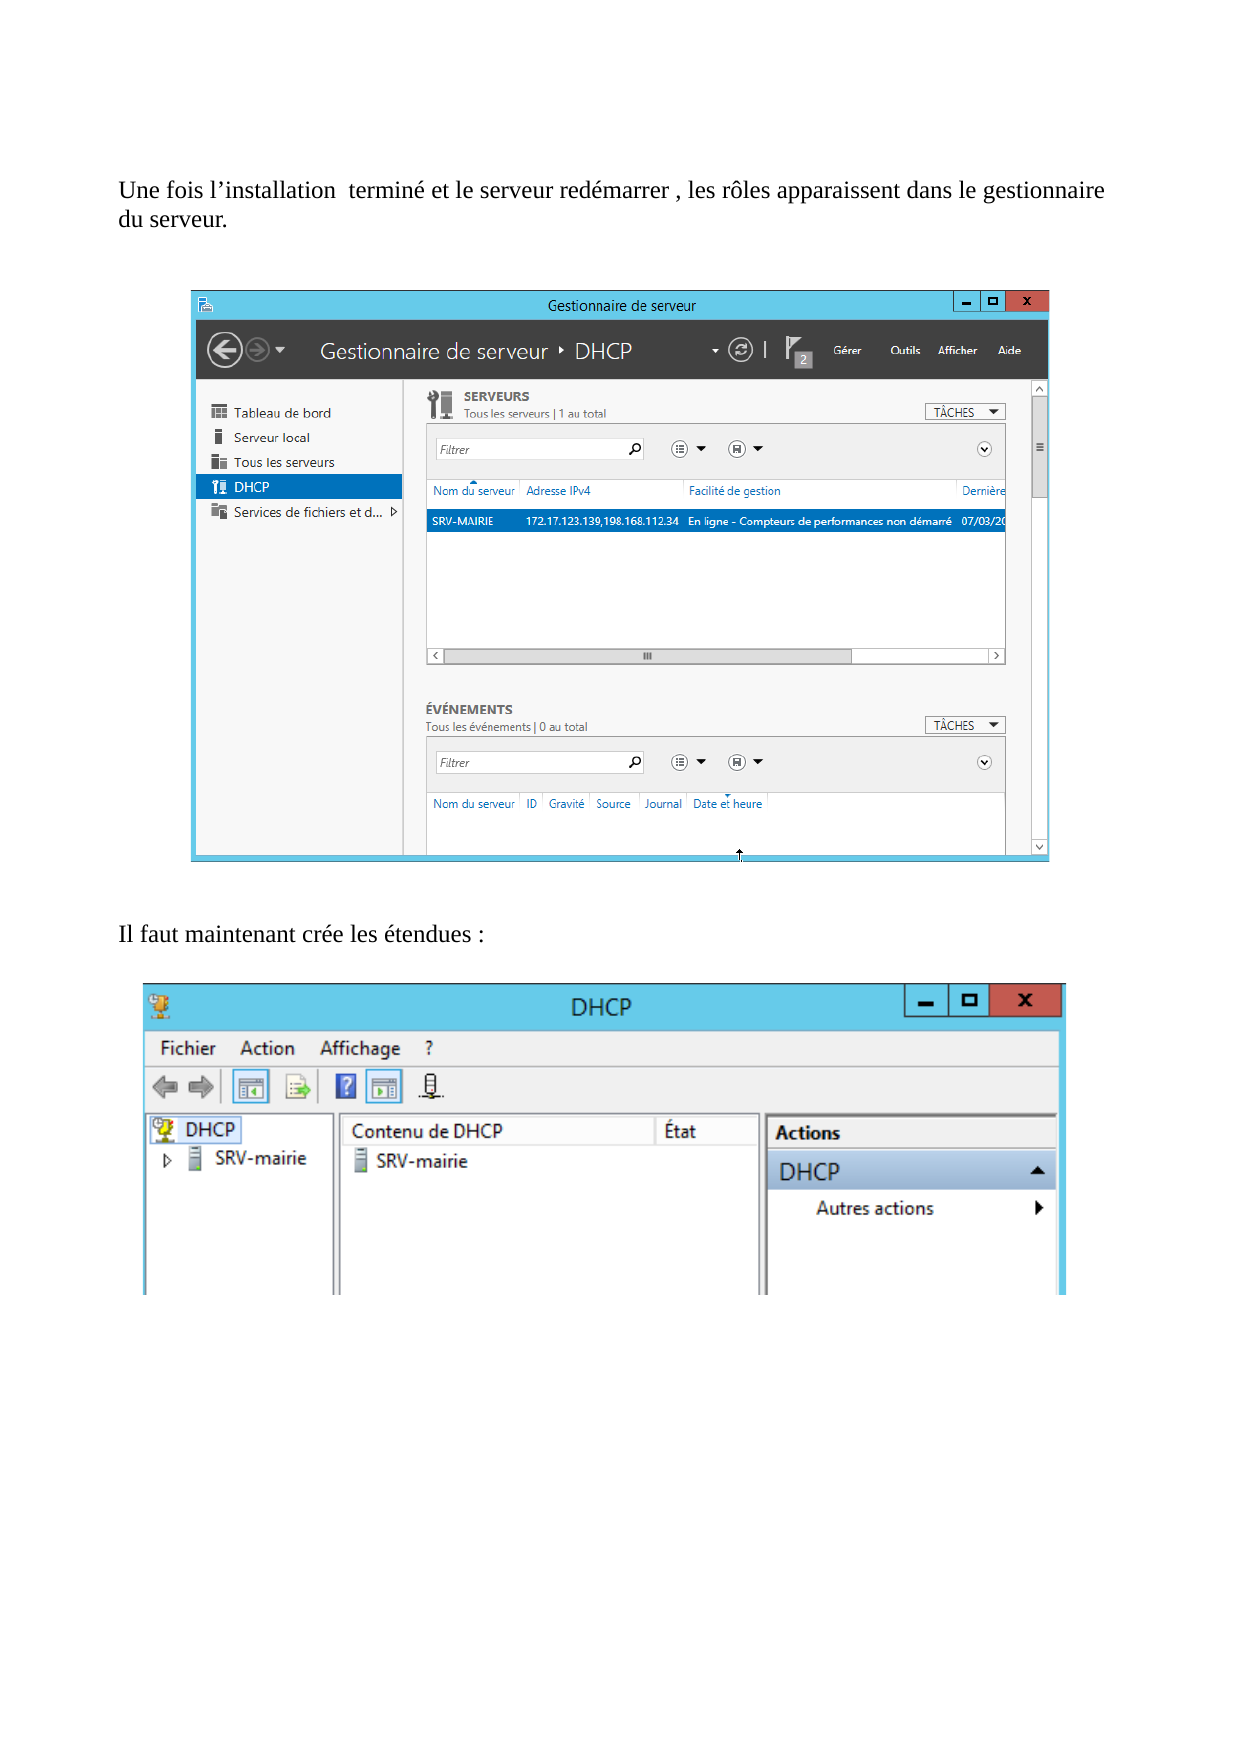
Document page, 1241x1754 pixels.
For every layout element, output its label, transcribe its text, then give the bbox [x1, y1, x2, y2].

text Il faut maintenant crée les étendues : [118, 919, 1122, 948]
picture [190, 290, 1050, 862]
picture [142, 983, 1067, 1295]
text Une fois l’installation terminé et le serveur redémarrer , les rôles apparaissent dans le gestionnaire du serveur. [118, 176, 1122, 233]
